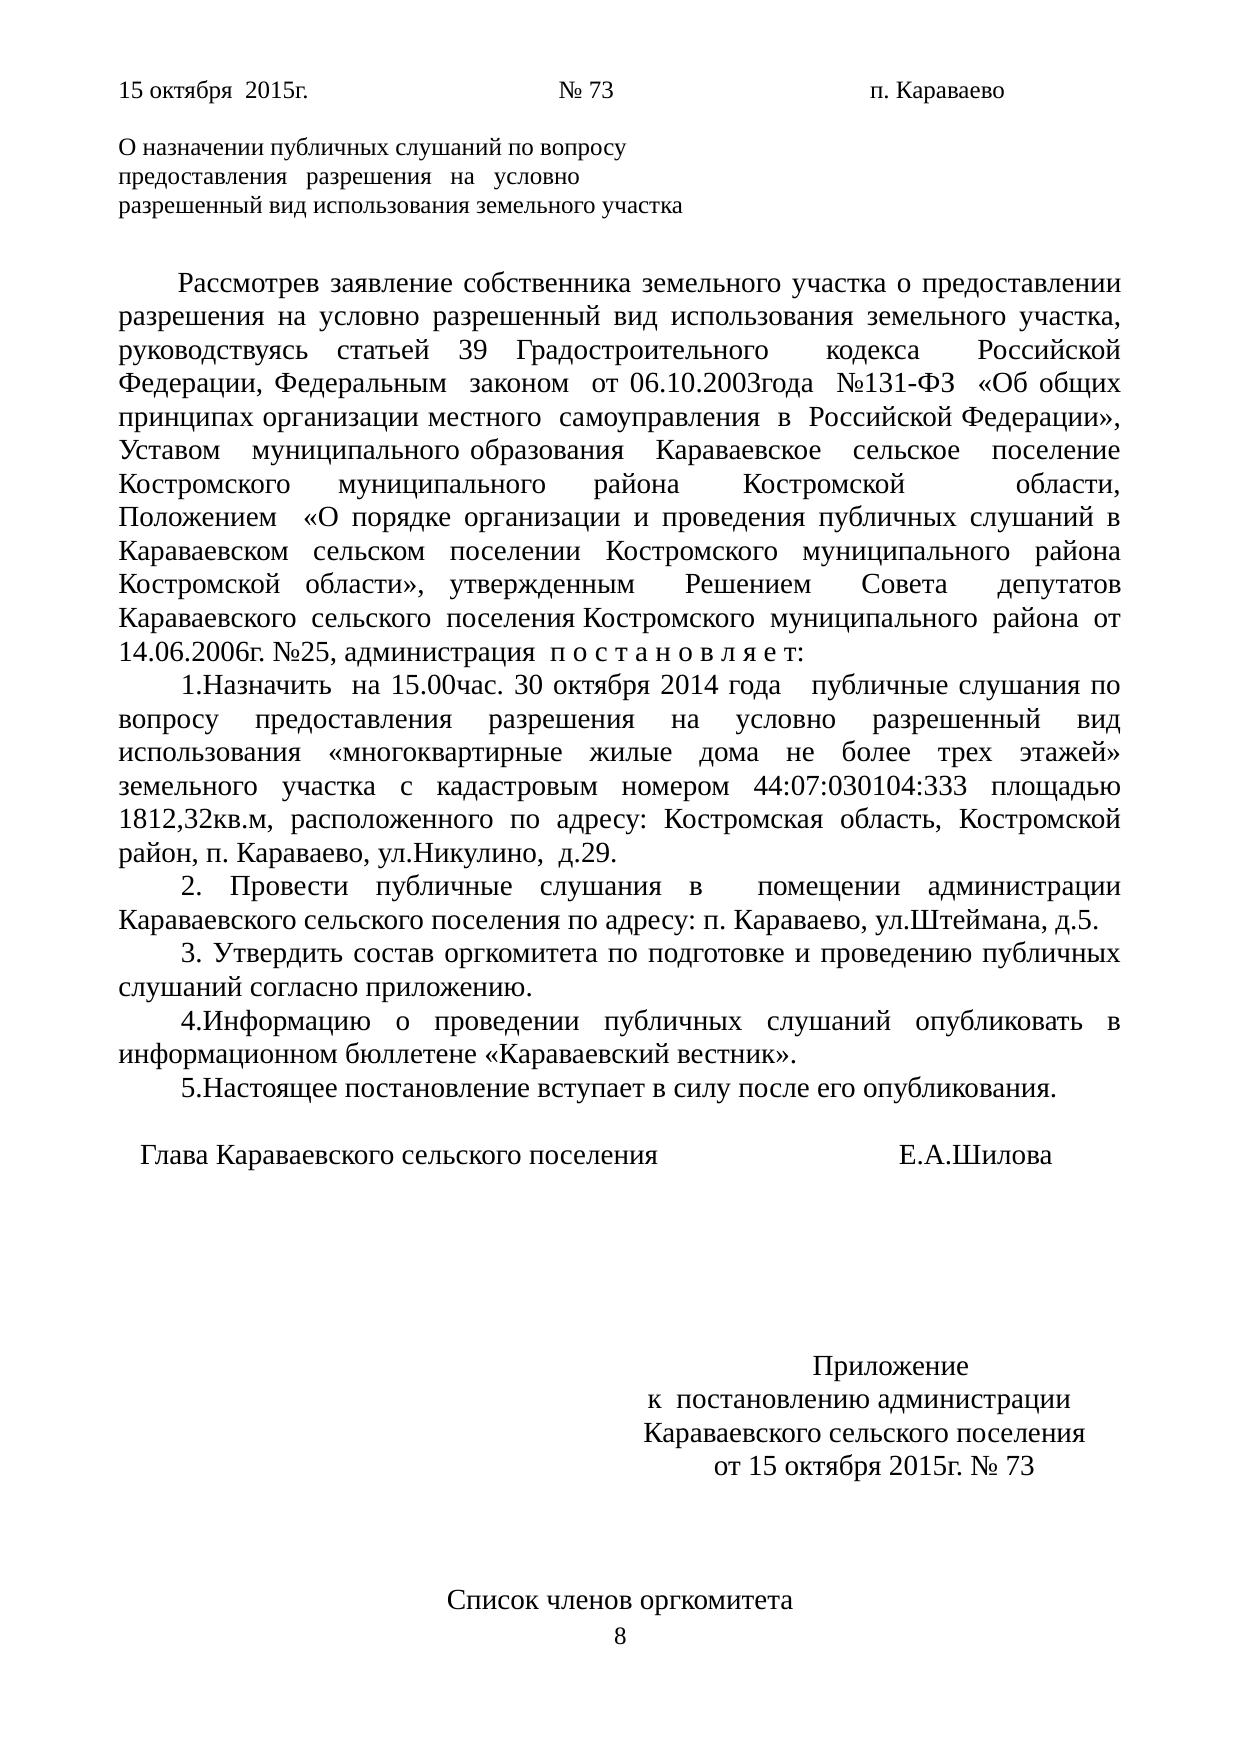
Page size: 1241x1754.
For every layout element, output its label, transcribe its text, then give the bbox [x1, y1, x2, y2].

text 3. Утвердить состав оргкомитета по подготовке и проведению публичных слушаний согласно приложению. [118, 936, 1122, 1003]
text Караваевского сельского поселения [118, 1415, 1122, 1448]
text 1.Назначить на 15.00час. 30 октября 2014 года публичные слушания по вопросу предоставления разрешения на условно разрешенный вид использования «многоквартирные жилые дома не более трех этажей» земельного участка с кадастровым номером 44:07:030104:333 площадью 1812,32кв.м, расположенного по адресу: Костромская область, Костромской район, п. Караваево, ул.Никулино, д.29. [118, 667, 1122, 868]
text 4.Информацию о проведении публичных слушаний опубликовать в информационном бюллетене «Караваевский вестник». [118, 1003, 1122, 1070]
text от 15 октября 2015г. № 73 [118, 1448, 1122, 1482]
text О назначении публичных слушаний по вопросу [118, 132, 1122, 161]
text предоставления разрешения на условно [118, 161, 1122, 190]
text 15 октября 2015г. № 73 п. Караваево [118, 75, 1122, 104]
text Глава Караваевского сельского поселения Е.А.Шилова [118, 1137, 1122, 1170]
text Рассмотрев заявление собственника земельного участка о предоставлении разрешения на условно разрешенный вид использования земельного участка, руководствуясь статьей 39 Градостроительного кодекса Российской Федерации, Федеральным законом от 06.10.2003года №131-ФЗ «Об общих принципах организации местного самоуправления в Российской Федерации», Уставом муниципального образования Караваевское сельское поселение Костромского муниципального района Костромской области, Положением «О порядке организации и проведения публичных слушаний в Караваевском сельском поселении Костромского муниципального района Костромской области», утвержденным Решением Совета депутатов Караваевского сельского поселения Костромского муниципального района от 14.06.2006г. №25, администрация п о с т а н о в л я е т: [118, 265, 1122, 667]
text 5.Настоящее постановление вступает в силу после его опубликования. [118, 1070, 1122, 1103]
text к постановлению администрации [118, 1381, 1122, 1415]
text Список членов оргкомитета [118, 1582, 1122, 1616]
text разрешенный вид использования земельного участка [118, 190, 1122, 219]
text 2. Провести публичные слушания в помещении администрации Караваевского сельского поселения по адресу: п. Караваево, ул.Штеймана, д.5. [118, 868, 1122, 936]
text Приложение [118, 1348, 1122, 1381]
